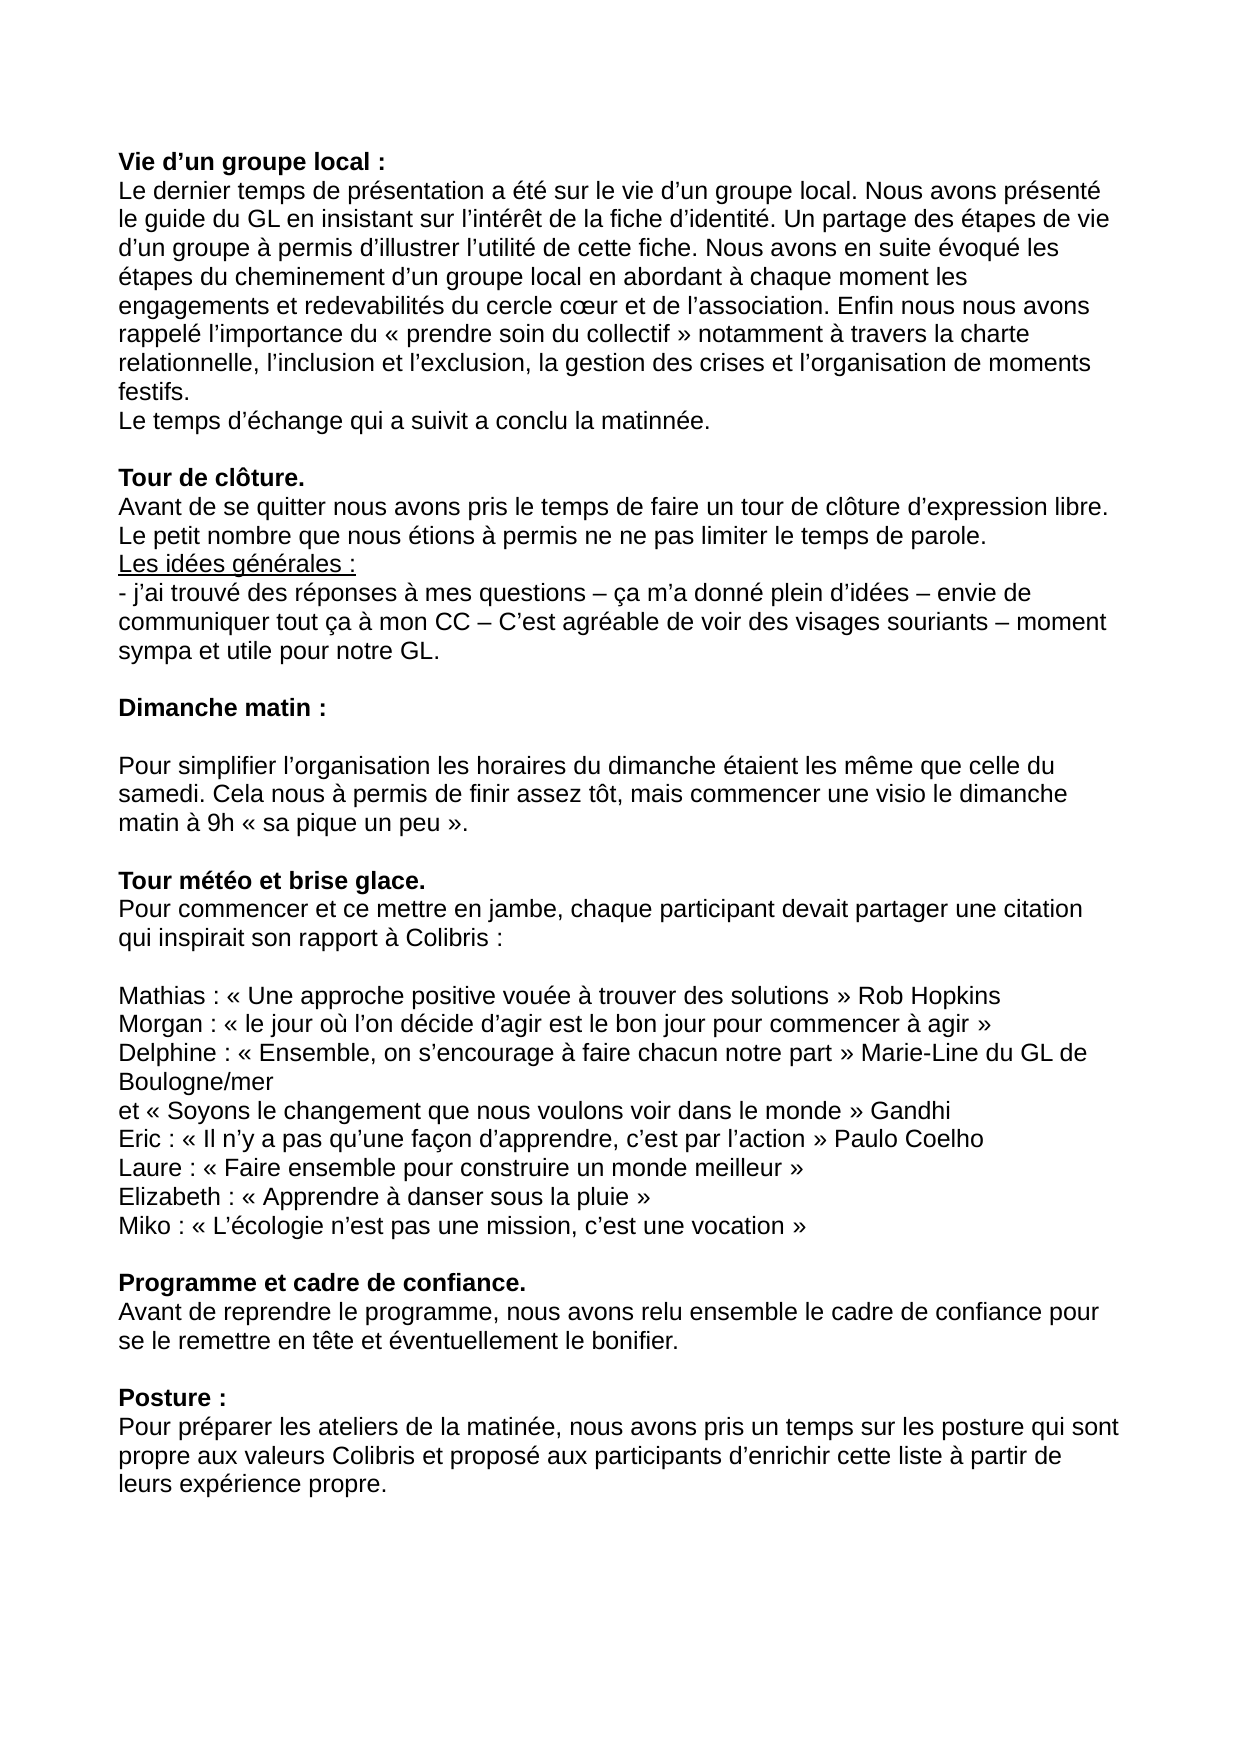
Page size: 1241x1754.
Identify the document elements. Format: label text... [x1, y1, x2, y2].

text Delphine : « Ensemble, on s’encourage à faire chacun notre part » Marie-Line du GL de Boulogne/mer [118, 1038, 1122, 1096]
text Programme et cadre de confiance. [118, 1268, 1122, 1297]
text Le dernier temps de présentation a été sur le vie d’un groupe local. Nous avons présenté le guide du GL en insistant sur l’intérêt de la fiche d’identité. Un partage des étapes de vie d’un groupe à permis d’illustrer l’utilité de cette fiche. Nous avons en suite évoqué les étapes du cheminement d’un groupe local en abordant à chaque moment les engagements et redevabilités du cercle cœur et de l’association. Enfin nous nous avons rappelé l’importance du « prendre soin du collectif » notamment à travers la charte relationnelle, l’inclusion et l’exclusion, la gestion des crises et l’organisation de moments festifs. [118, 176, 1122, 406]
text Posture : [118, 1383, 1122, 1412]
text Vie d’un groupe local : [118, 147, 1122, 176]
text Pour commencer et ce mettre en jambe, chaque participant devait partager une citation qui inspirait son rapport à Colibris : [118, 894, 1122, 952]
text Pour simplifier l’organisation les horaires du dimanche étaient les même que celle du samedi. Cela nous à permis de finir assez tôt, mais commencer une visio le dimanche matin à 9h « sa pique un peu ». [118, 751, 1122, 837]
text - j’ai trouvé des réponses à mes questions – ça m’a donné plein d’idées – envie de communiquer tout ça à mon CC – C’est agréable de voir des visages souriants – moment sympa et utile pour notre GL. [118, 578, 1122, 664]
text Avant de reprendre le programme, nous avons relu ensemble le cadre de confiance pour se le remettre en tête et éventuellement le bonifier. [118, 1297, 1122, 1354]
text Eric : « Il n’y a pas qu’une façon d’apprendre, c’est par l’action » Paulo Coelho [118, 1124, 1122, 1153]
text Miko : « L’écologie n’est pas une mission, c’est une vocation » [118, 1211, 1122, 1239]
text et « Soyons le changement que nous voulons voir dans le monde » Gandhi [118, 1096, 1122, 1124]
text Tour de clôture. [118, 463, 1122, 492]
text Laure : « Faire ensemble pour construire un monde meilleur » [118, 1153, 1122, 1182]
text Le temps d’échange qui a suivit a conclu la matinnée. [118, 406, 1122, 434]
text Avant de se quitter nous avons pris le temps de faire un tour de clôture d’expression libre. Le petit nombre que nous étions à permis ne ne pas limiter le temps de parole. [118, 492, 1122, 549]
text Mathias : « Une approche positive vouée à trouver des solutions » Rob Hopkins [118, 981, 1122, 1009]
text Morgan : « le jour où l’on décide d’agir est le bon jour pour commencer à agir » [118, 1009, 1122, 1038]
text Elizabeth : « Apprendre à danser sous la pluie » [118, 1182, 1122, 1211]
text Tour météo et brise glace. [118, 866, 1122, 894]
text Dimanche matin : [118, 693, 1122, 722]
text Les idées générales : [118, 549, 1122, 578]
text Pour préparer les ateliers de la matinée, nous avons pris un temps sur les posture qui sont propre aux valeurs Colibris et proposé aux participants d’enrichir cette liste à partir de leurs expérience propre. [118, 1412, 1122, 1498]
